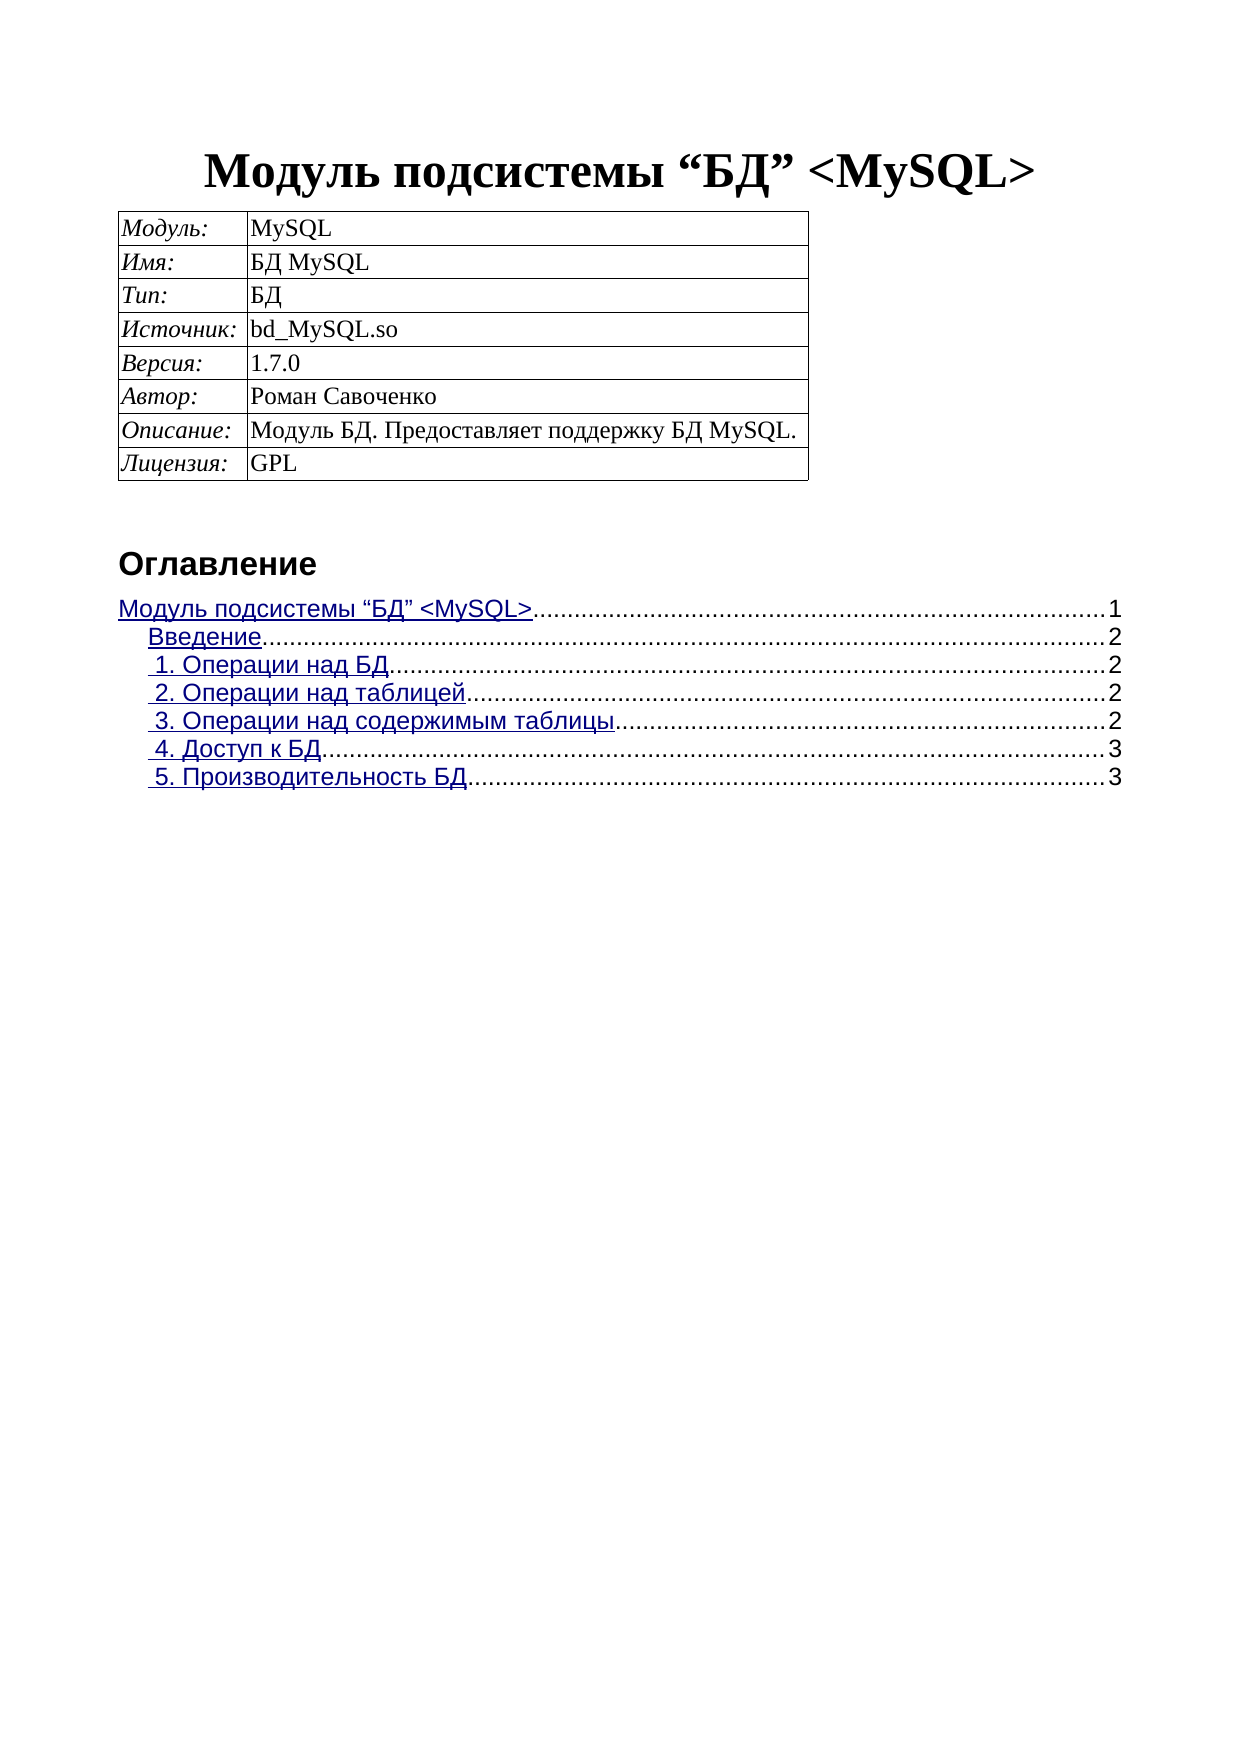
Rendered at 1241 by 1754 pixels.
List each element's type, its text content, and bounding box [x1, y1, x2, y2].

table_cell Имя: [119, 246, 247, 278]
subtitle Оглавление [118, 546, 1122, 583]
table_cell Источник: [119, 313, 247, 346]
table_cell Роман Савоченко [248, 380, 808, 413]
table_cell bd_MySQL.so [248, 313, 808, 346]
table_cell Модуль БД. Предоставляет поддержку БД MySQL. [248, 414, 808, 447]
text 2. Операции над таблицей 2 [148, 679, 1122, 707]
text Модуль подсистемы “БД” <MySQL> 1 [118, 595, 1122, 623]
table_cell Лицензия: [119, 448, 247, 480]
text 1. Операции над БД 2 [148, 651, 1122, 679]
table_cell GPL [248, 448, 808, 480]
text 5. Производительность БД 3 [148, 763, 1122, 791]
subtitle Модуль подсистемы “БД” <MySQL> [118, 143, 1122, 198]
table_cell БД [248, 279, 808, 312]
table_cell БД MySQL [248, 246, 808, 278]
table_cell Описание: [119, 414, 247, 447]
table_cell Автор: [119, 380, 247, 413]
table_header MySQL [248, 212, 808, 245]
table_cell Версия: [119, 347, 247, 379]
table_cell Тип: [119, 279, 247, 312]
text Введение 2 [148, 623, 1122, 651]
table_cell 1.7.0 [248, 347, 808, 379]
table_header Модуль: [119, 212, 247, 245]
text 4. Доступ к БД 3 [148, 735, 1122, 763]
text 3. Операции над содержимым таблицы 2 [148, 707, 1122, 735]
